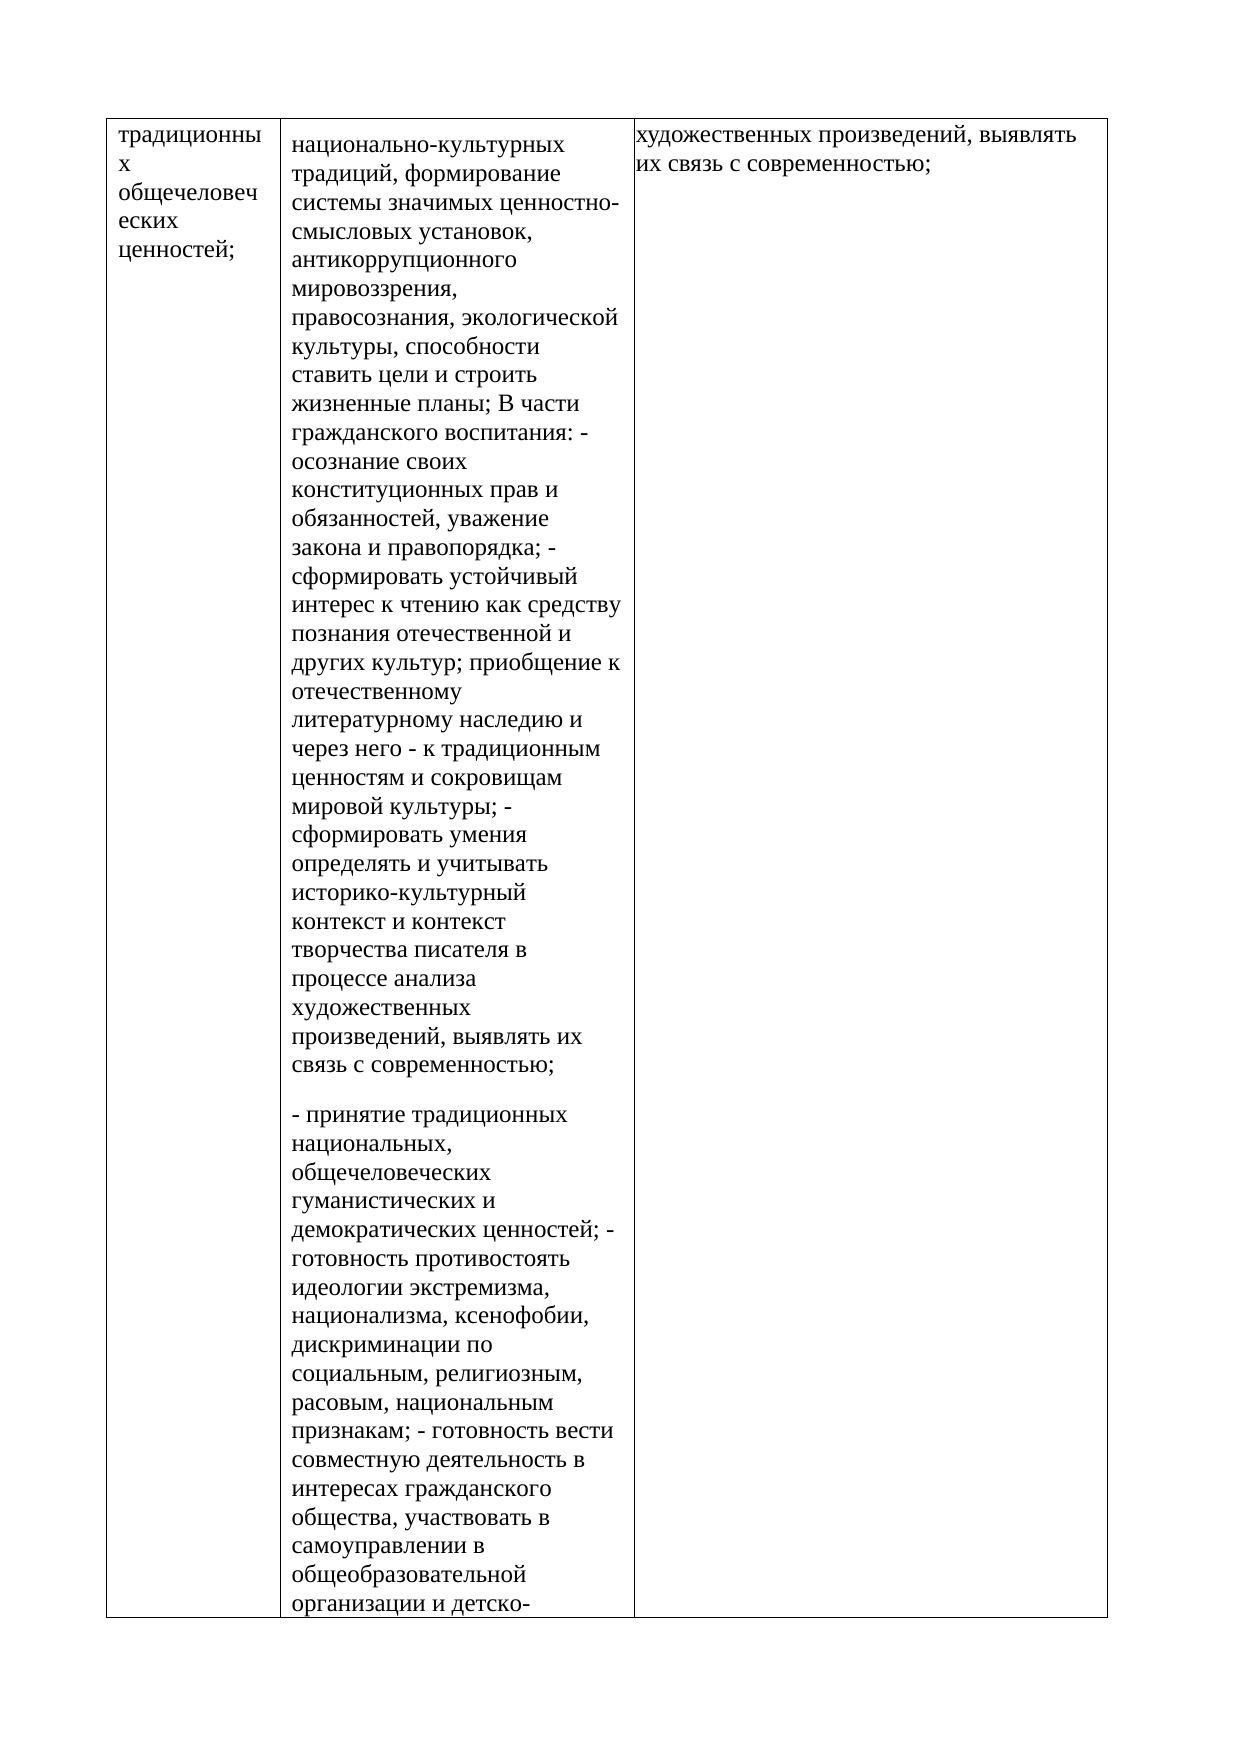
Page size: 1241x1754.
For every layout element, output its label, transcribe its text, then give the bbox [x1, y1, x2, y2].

table_cell художественных произведений, выявлять их связь с современностью; [635, 119, 1107, 1617]
table_cell традиционных общечеловеческих ценностей; [107, 119, 280, 1617]
table_cell национально-культурных традиций, формирование системы значимых ценностно-смысловых установок, антикоррупционного мировоззрения, правосознания, экологической культуры, способности ставить цели и строить жизненные планы; В части гражданского воспитания: - осознание своих конституционных прав и обязанностей, уважение закона и правопорядка; - сформировать устойчивый интерес к чтению как средству познания отечественной и других культур; приобщение к отечественному литературному наследию и через него - к традиционным ценностям и сокровищам мировой культуры; - сформировать умения определять и учитывать историко-культурный контекст и контекст творчества писателя в процессе анализа художественных произведений, выявлять их связь с современностью; - принятие традиционных национальных, общечеловеческих гуманистических и демократических ценностей; - готовность противостоять идеологии экстремизма, национализма, ксенофобии, дискриминации по социальным, религиозным, расовым, национальным признакам; - готовность вести совместную деятельность в интересах гражданского общества, участвовать в самоуправлении в общеобразовательной организации и детско- [281, 119, 634, 1617]
